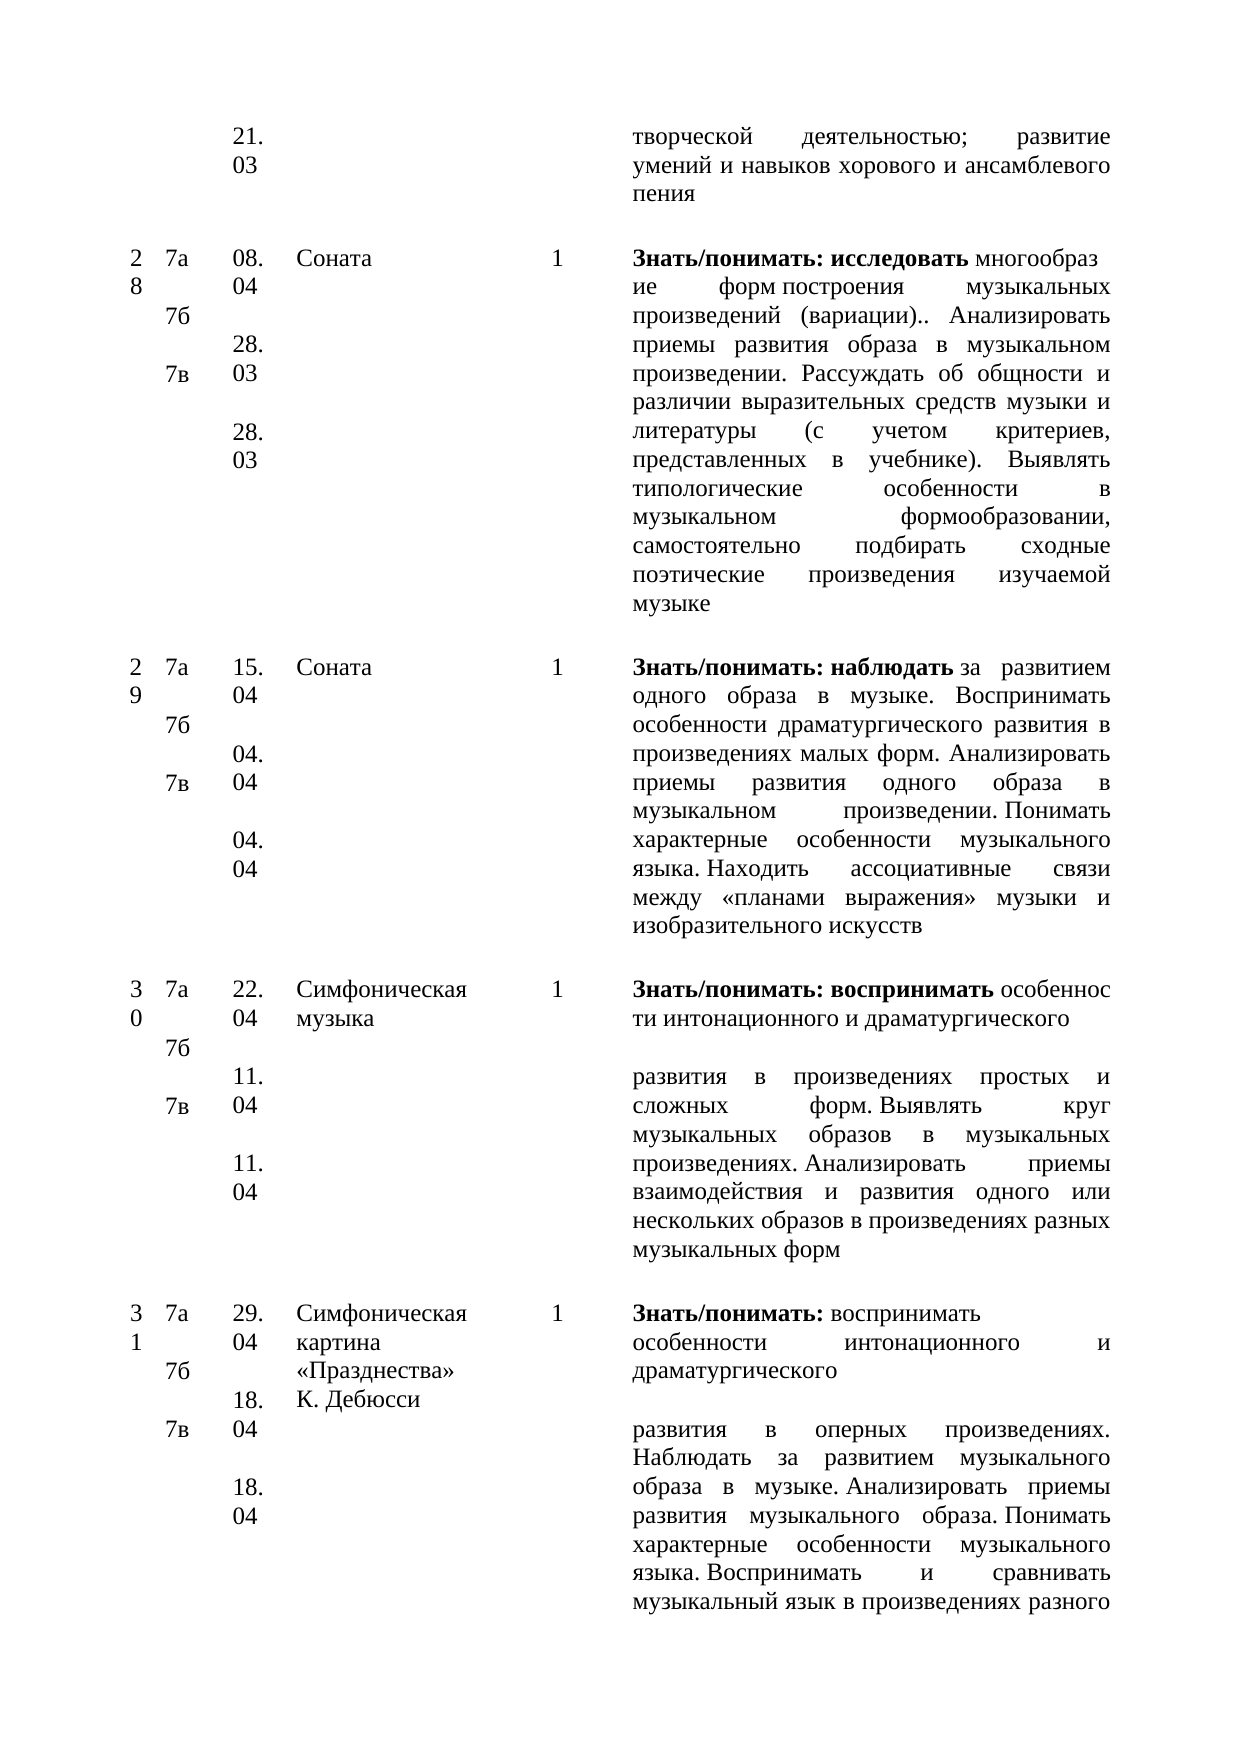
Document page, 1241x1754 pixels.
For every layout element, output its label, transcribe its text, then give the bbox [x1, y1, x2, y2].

table_cell Соната [285, 240, 493, 649]
table_cell Знать/понимать: наблюдать за развитием одного образа в музыке. Воспринимать особенности драматургического развития в произведениях малых форм. Анализировать приемы развития одного образа в музыкальном произведении. Понимать характерные особенности музыкального языка. Находить ассоциативные связи между «планами выражения» музыки и изобразительного искусств [621, 649, 1122, 972]
table_cell 7а 7б 7в [154, 1295, 221, 1618]
table_cell 1 [493, 649, 621, 972]
table_cell 7а 7б 7в [154, 649, 221, 972]
table_cell 08.04 28.03 28.03 [221, 240, 285, 649]
table_cell Знать/понимать: воспринимать особенности интонационного и драматургического развития в оперных произведениях. Наблюдать за развитием музыкального образа в музыке. Анализировать приемы развития музыкального образа. Понимать характерные особенности музыкального языка. Воспринимать и сравнивать музыкальный язык в произведениях разного [621, 1295, 1122, 1618]
table_cell 30 [118, 972, 154, 1295]
table_cell [154, 118, 221, 240]
table_cell Симфоническая музыка [285, 972, 493, 1295]
table_cell 21.03 [221, 118, 285, 240]
table_cell 22.04 11.04 11.04 [221, 972, 285, 1295]
table_cell 1 [493, 1295, 621, 1618]
table_cell 1 [493, 240, 621, 649]
table_cell 7а 7б 7в [154, 972, 221, 1295]
table_cell 28 [118, 240, 154, 649]
table_cell 29.04 18.04 18.04 [221, 1295, 285, 1618]
table_cell [118, 118, 154, 240]
table_cell 31 [118, 1295, 154, 1618]
table_cell 7а 7б 7в [154, 240, 221, 649]
table_cell [493, 118, 621, 240]
table_cell 29 [118, 649, 154, 972]
table_cell Соната [285, 649, 493, 972]
table_cell Симфоническая картина «Празднества» К. Дебюсси [285, 1295, 493, 1618]
table_cell творческой деятельностью; развитие умений и навыков хорового и ансамблевого пения [621, 118, 1122, 240]
table_cell Знать/понимать: исследовать многообразие форм построения музыкальных произведений (вариации).. Анализировать приемы развития образа в музыкальном произведении. Рассуждать об общности и различии выразительных средств музыки и литературы (с учетом критериев, представленных в учебнике). Выявлять типологические особенности в музыкальном формообразовании, самостоятельно подбирать сходные поэтические произведения изучаемой музыке [621, 240, 1122, 649]
table_cell Знать/понимать: воспринимать особенности интонационного и драматургического развития в произведениях простых и сложных форм. Выявлять круг музыкальных образов в музыкальных произведениях. Анализировать приемы взаимодействия и развития одного или нескольких образов в произведениях разных музыкальных форм [621, 972, 1122, 1295]
table_cell 1 [493, 972, 621, 1295]
table_cell [285, 118, 493, 240]
table_cell 15.04 04.04 04.04 [221, 649, 285, 972]
